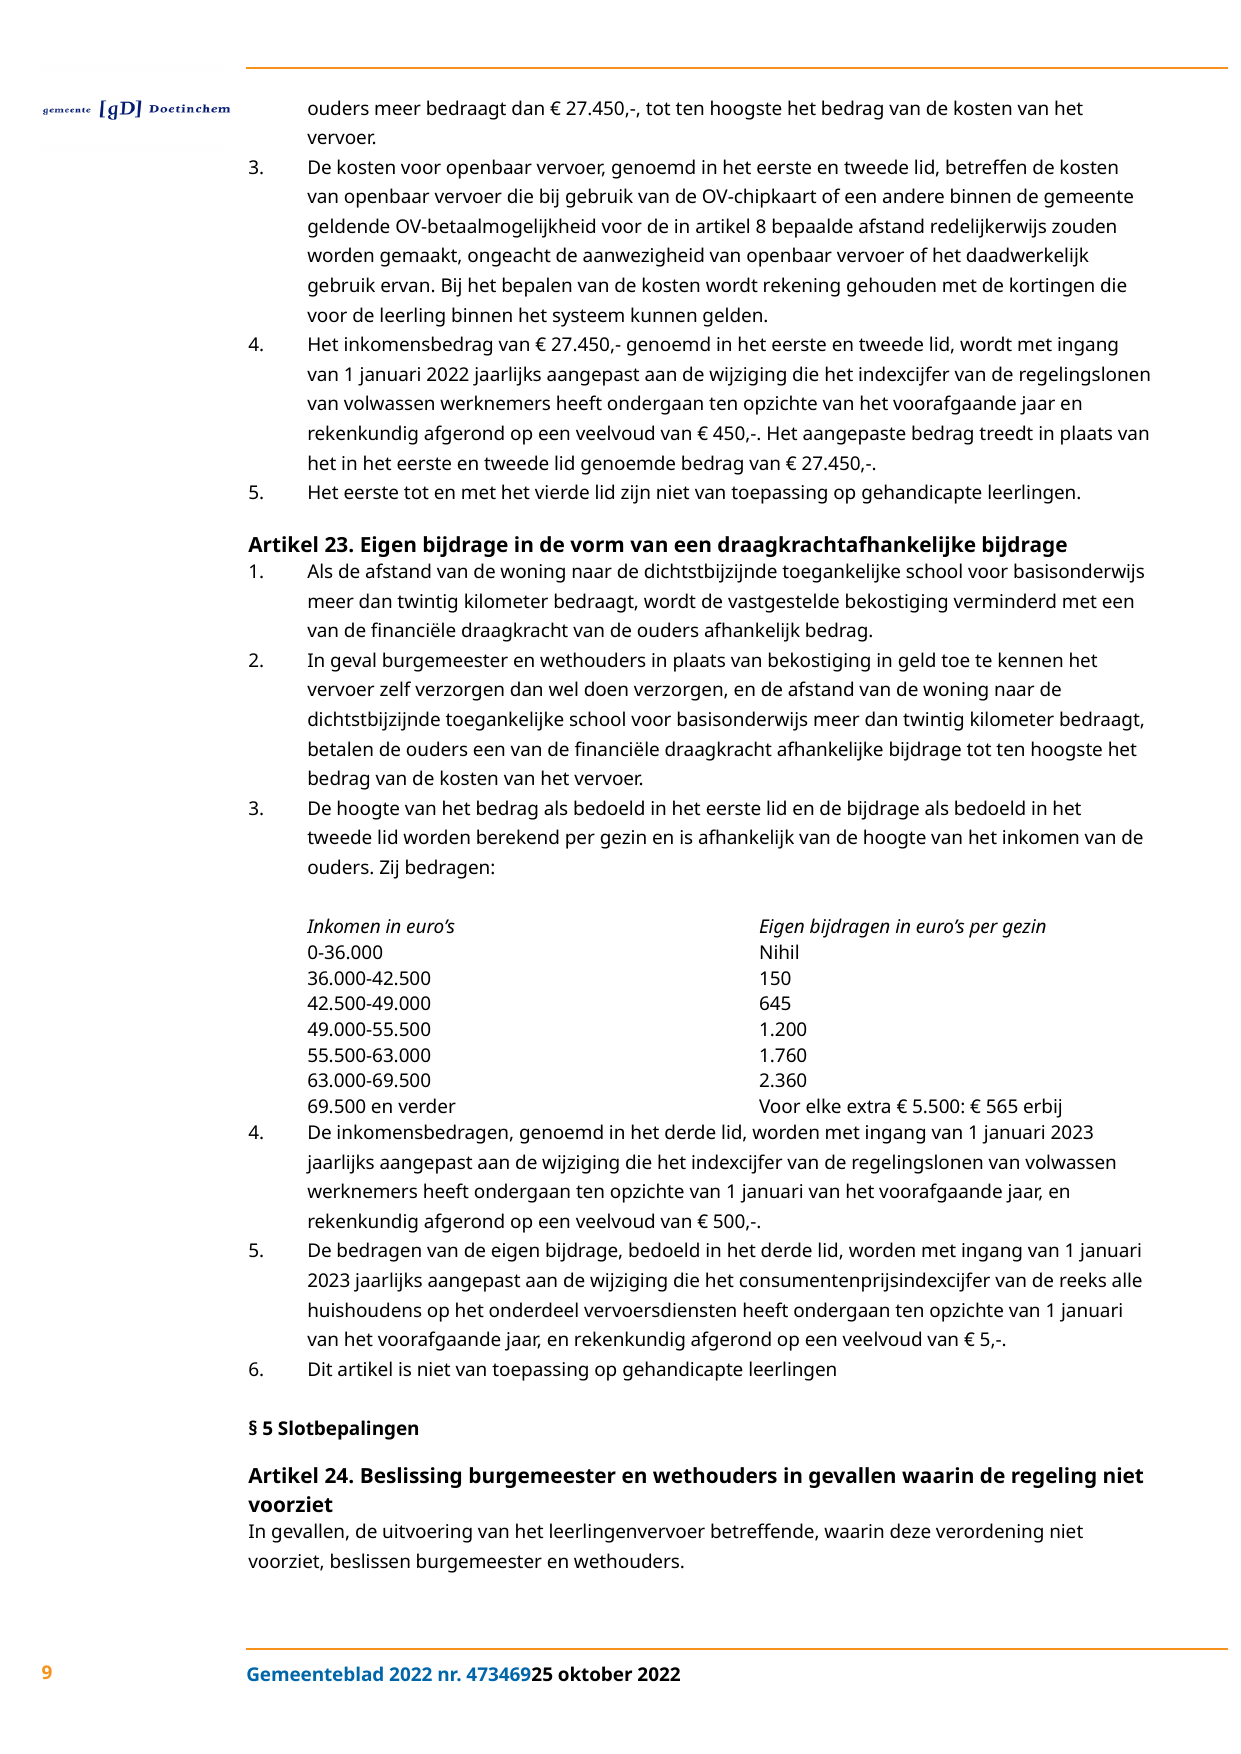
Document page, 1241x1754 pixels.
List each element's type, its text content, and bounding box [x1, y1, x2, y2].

table_header Inkomen in euro’s [307, 913, 759, 939]
table_cell 150 [759, 965, 1211, 991]
text In gevallen, de uitvoering van het leerlingenvervoer betreffende, waarin deze verordening niet voorziet, beslissen burgemeester en wethouders. [248, 1518, 1152, 1574]
table_cell Nihil [759, 939, 1211, 965]
list Dit artikel is niet van toepassing op gehandicapte leerlingen [248, 1356, 1152, 1382]
picture [41, 47, 231, 172]
table_cell 49.000-55.500 [307, 1016, 759, 1042]
list De inkomensbedragen, genoemd in het derde lid, worden met ingang van 1 januari 2023 jaarlijks aangepast aan de wijziging die het indexcijfer van de regelingslonen van volwassen werknemers heeft ondergaan ten opzichte van 1 januari van het voorafgaande jaar, en rekenkundig afgerond op een veelvoud van € 500,-. [248, 1119, 1152, 1234]
text § 5 Slotbepalingen [248, 1415, 1152, 1441]
list Het eerste tot en met het vierde lid zijn niet van toepassing op gehandicapte leerlingen. [248, 479, 1152, 505]
table_cell 69.500 en verder [307, 1094, 759, 1119]
list In geval burgemeester en wethouders in plaats van bekostiging in geld toe te kennen het vervoer zelf verzorgen dan wel doen verzorgen, en de afstand van de woning naar de dichtstbijzijnde toegankelijke school voor basisonderwijs meer dan twintig kilometer bedraagt, betalen de ouders een van de financiële draagkracht afhankelijke bijdrage tot ten hoogste het bedrag van de kosten van het vervoer. [248, 647, 1152, 791]
table_cell 645 [759, 991, 1211, 1016]
list Het inkomensbedrag van € 27.450,- genoemd in het eerste en tweede lid, wordt met ingang van 1 januari 2022 jaarlijks aangepast aan de wijziging die het indexcijfer van de regelingslonen van volwassen werknemers heeft ondergaan ten opzichte van het voorafgaande jaar en rekenkundig afgerond op een veelvoud van € 450,-. Het aangepaste bedrag treedt in plaats van het in het eerste en tweede lid genoemde bedrag van € 27.450,-. [248, 331, 1152, 476]
table_cell 55.500-63.000 [307, 1042, 759, 1068]
table_cell 0-36.000 [307, 939, 759, 965]
list De bedragen van de eigen bijdrage, bedoeld in het derde lid, worden met ingang van 1 januari 2023 jaarlijks aangepast aan de wijziging die het consumentenprijsindexcijfer van de reeks alle huishoudens op het onderdeel vervoersdiensten heeft ondergaan ten opzichte van 1 januari van het voorafgaande jaar, en rekenkundig afgerond op een veelvoud van € 5,-. [248, 1238, 1152, 1352]
table_cell 1.200 [759, 1016, 1211, 1042]
table_cell 42.500-49.000 [307, 991, 759, 1016]
table_cell 1.760 [759, 1042, 1211, 1068]
table_cell 36.000-42.500 [307, 965, 759, 991]
list De kosten voor openbaar vervoer, genoemd in het eerste en tweede lid, betreffen de kosten van openbaar vervoer die bij gebruik van de OV-chipkaart of een andere binnen de gemeente geldende OV-betaalmogelijkheid voor de in artikel 8 bepaalde afstand redelijkerwijs zouden worden gemaakt, ongeacht de aanwezigheid van openbaar vervoer of het daadwerkelijk gebruik ervan. Bij het bepalen van de kosten wordt rekening gehouden met de kortingen die voor de leerling binnen het systeem kunnen gelden. [248, 154, 1152, 328]
text Artikel 24. Beslissing burgemeester en wethouders in gevallen waarin de regeling niet voorziet [248, 1462, 1152, 1518]
table_cell 63.000-69.500 [307, 1068, 759, 1093]
list Als de afstand van de woning naar de dichtstbijzijnde toegankelijke school voor basisonderwijs meer dan twintig kilometer bedraagt, wordt de vastgestelde bekostiging verminderd met een van de financiële draagkracht van de ouders afhankelijk bedrag. [248, 558, 1152, 643]
table_header Eigen bijdragen in euro’s per gezin [759, 913, 1211, 939]
table_cell 2.360 [759, 1068, 1211, 1093]
table_cell Voor elke extra € 5.500: € 565 erbij [759, 1094, 1211, 1119]
list De hoogte van het bedrag als bedoeld in het eerste lid en de bijdrage als bedoeld in het tweede lid worden berekend per gezin en is afhankelijk van de hoogte van het inkomen van de ouders. Zij bedragen: [248, 795, 1152, 880]
list ouders meer bedraagt dan € 27.450,-, tot ten hoogste het bedrag van de kosten van het vervoer. [248, 95, 1152, 150]
text Artikel 23. Eigen bijdrage in de vorm van een draagkrachtafhankelijke bijdrage [248, 530, 1152, 558]
